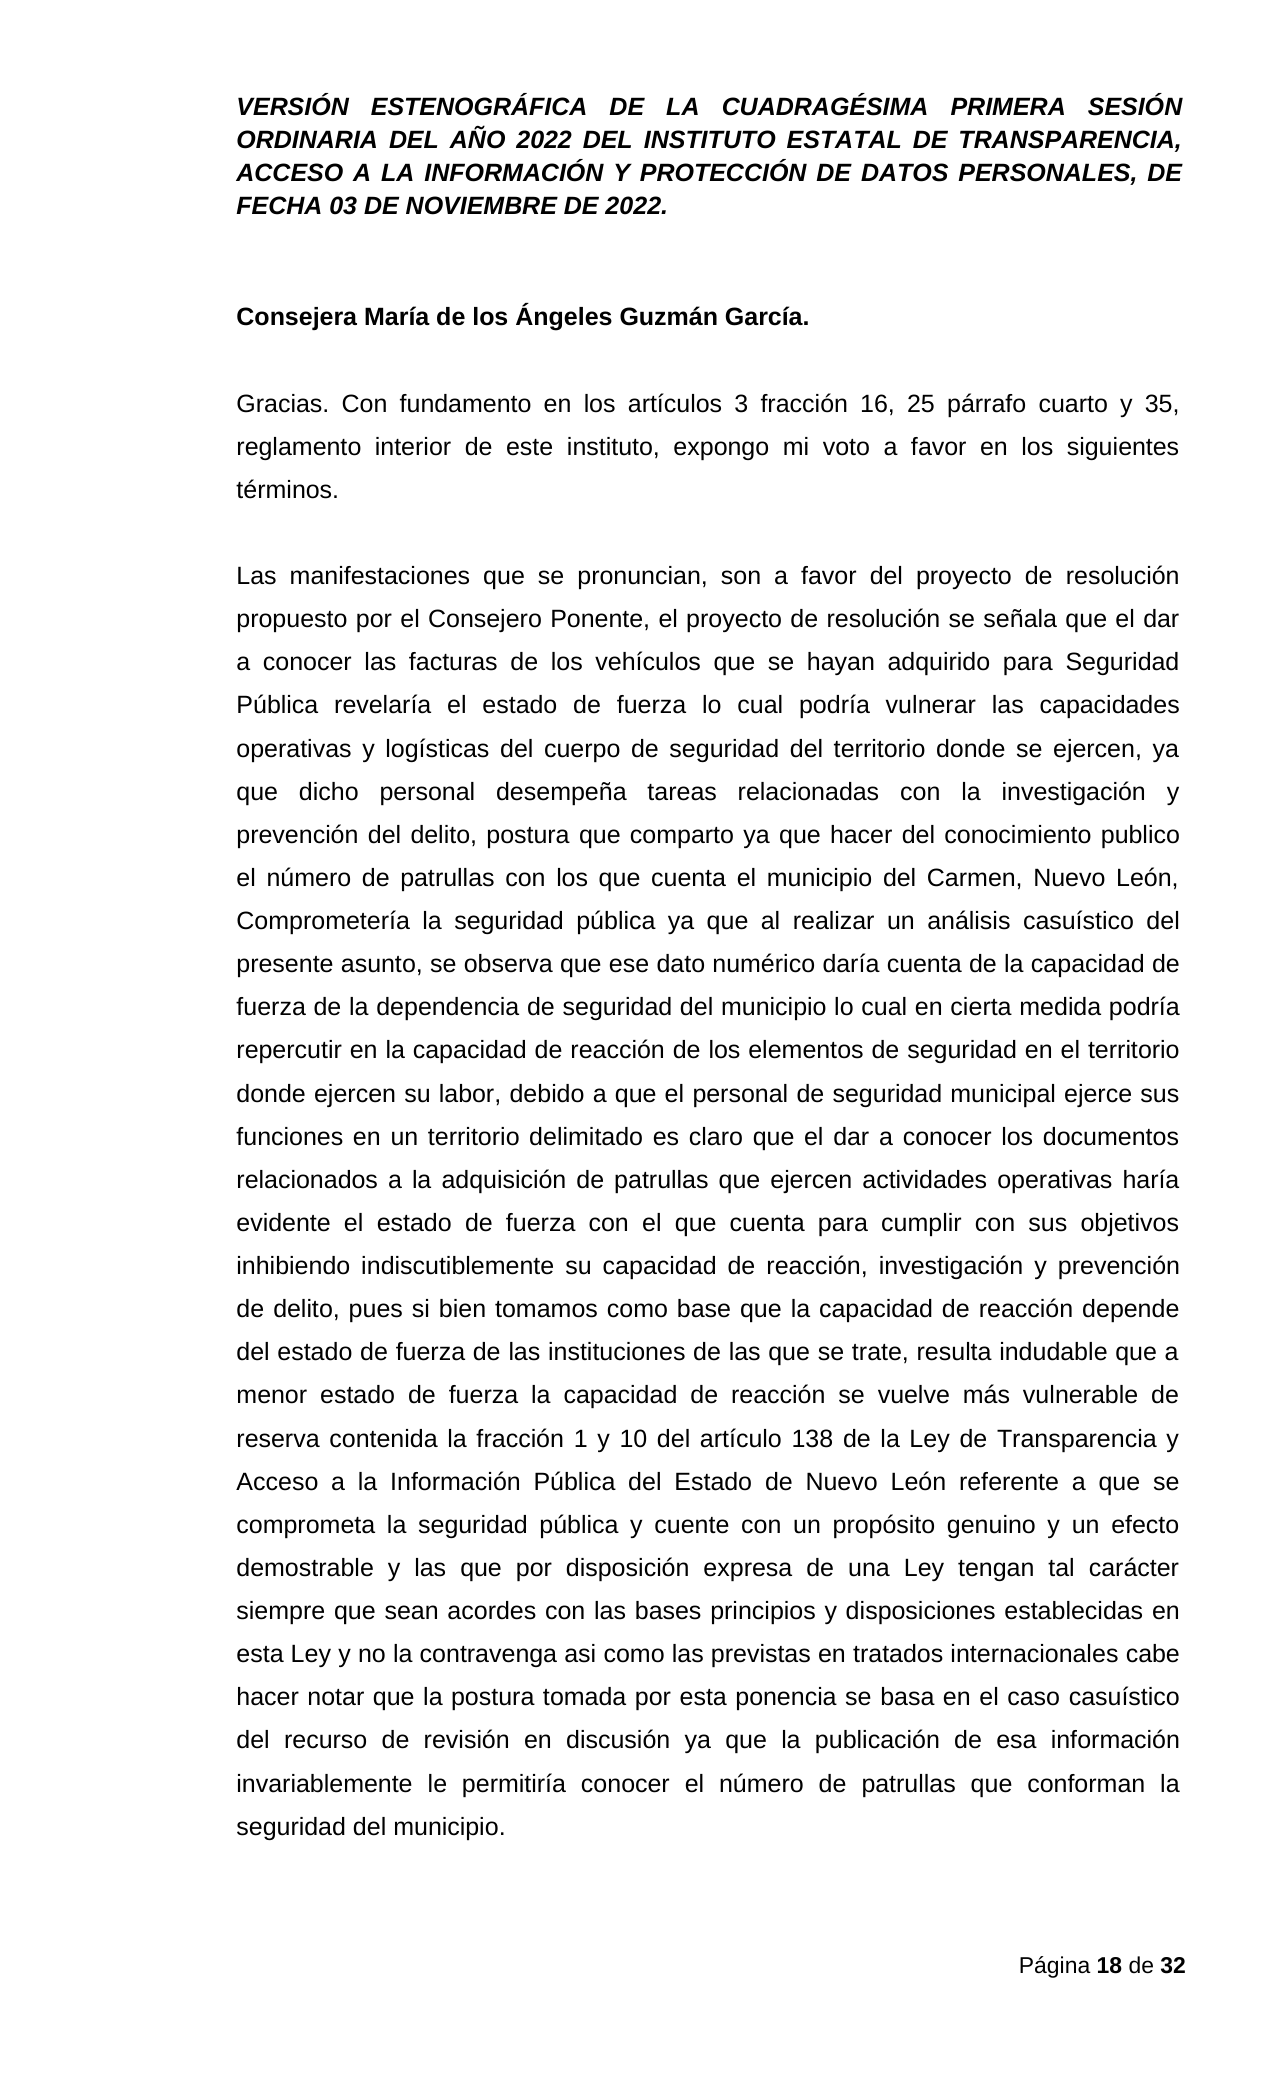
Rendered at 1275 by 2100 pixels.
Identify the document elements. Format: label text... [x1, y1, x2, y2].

text Las manifestaciones que se pronuncian, son a favor del proyecto de resolución propuesto por el Consejero Ponente, el proyecto de resolución se señala que el dar a conocer las facturas de los vehículos que se hayan adquirido para Seguridad Pública revelaría el estado de fuerza lo cual podría vulnerar las capacidades operativas y logísticas del cuerpo de seguridad del territorio donde se ejercen, ya que dicho personal desempeña tareas relacionadas con la investigación y prevención del delito, postura que comparto ya que hacer del conocimiento publico el número de patrullas con los que cuenta el municipio del Carmen, Nuevo León, Comprometería la seguridad pública ya que al realizar un análisis casuístico del presente asunto, se observa que ese dato numérico daría cuenta de la capacidad de fuerza de la dependencia de seguridad del municipio lo cual en cierta medida podría repercutir en la capacidad de reacción de los elementos de seguridad en el territorio donde ejercen su labor, debido a que el personal de seguridad municipal ejerce sus funciones en un territorio delimitado es claro que el dar a conocer los documentos relacionados a la adquisición de patrullas que ejercen actividades operativas haría evidente el estado de fuerza con el que cuenta para cumplir con sus objetivos inhibiendo indiscutiblemente su capacidad de reacción, investigación y prevención de delito, pues si bien tomamos como base que la capacidad de reacción depende del estado de fuerza de las instituciones de las que se trate, resulta indudable que a menor estado de fuerza la capacidad de reacción se vuelve más vulnerable de reserva contenida la fracción 1 y 10 del artículo 138 de la Ley de Transparencia y Acceso a la Información Pública del Estado de Nuevo León referente a que se comprometa la seguridad pública y cuente con un propósito genuino y un efecto demostrable y las que por disposición expresa de una Ley tengan tal carácter siempre que sean acordes con las bases principios y disposiciones establecidas en esta Ley y no la contravenga asi como las previstas en tratados internacionales cabe hacer notar que la postura tomada por esta ponencia se basa en el caso casuístico del recurso de revisión en discusión ya que la publicación de esa información invariablemente le permitiría conocer el número de patrullas que conforman la seguridad del municipio. [236, 561, 1181, 1841]
text Gracias. Con fundamento en los artículos 3 fracción 16, 25 párrafo cuarto y 35, reglamento interior de este instituto, expongo mi voto a favor en los siguientes términos. [236, 389, 1181, 504]
text Consejera María de los Ángeles Guzmán García. [236, 302, 1181, 331]
